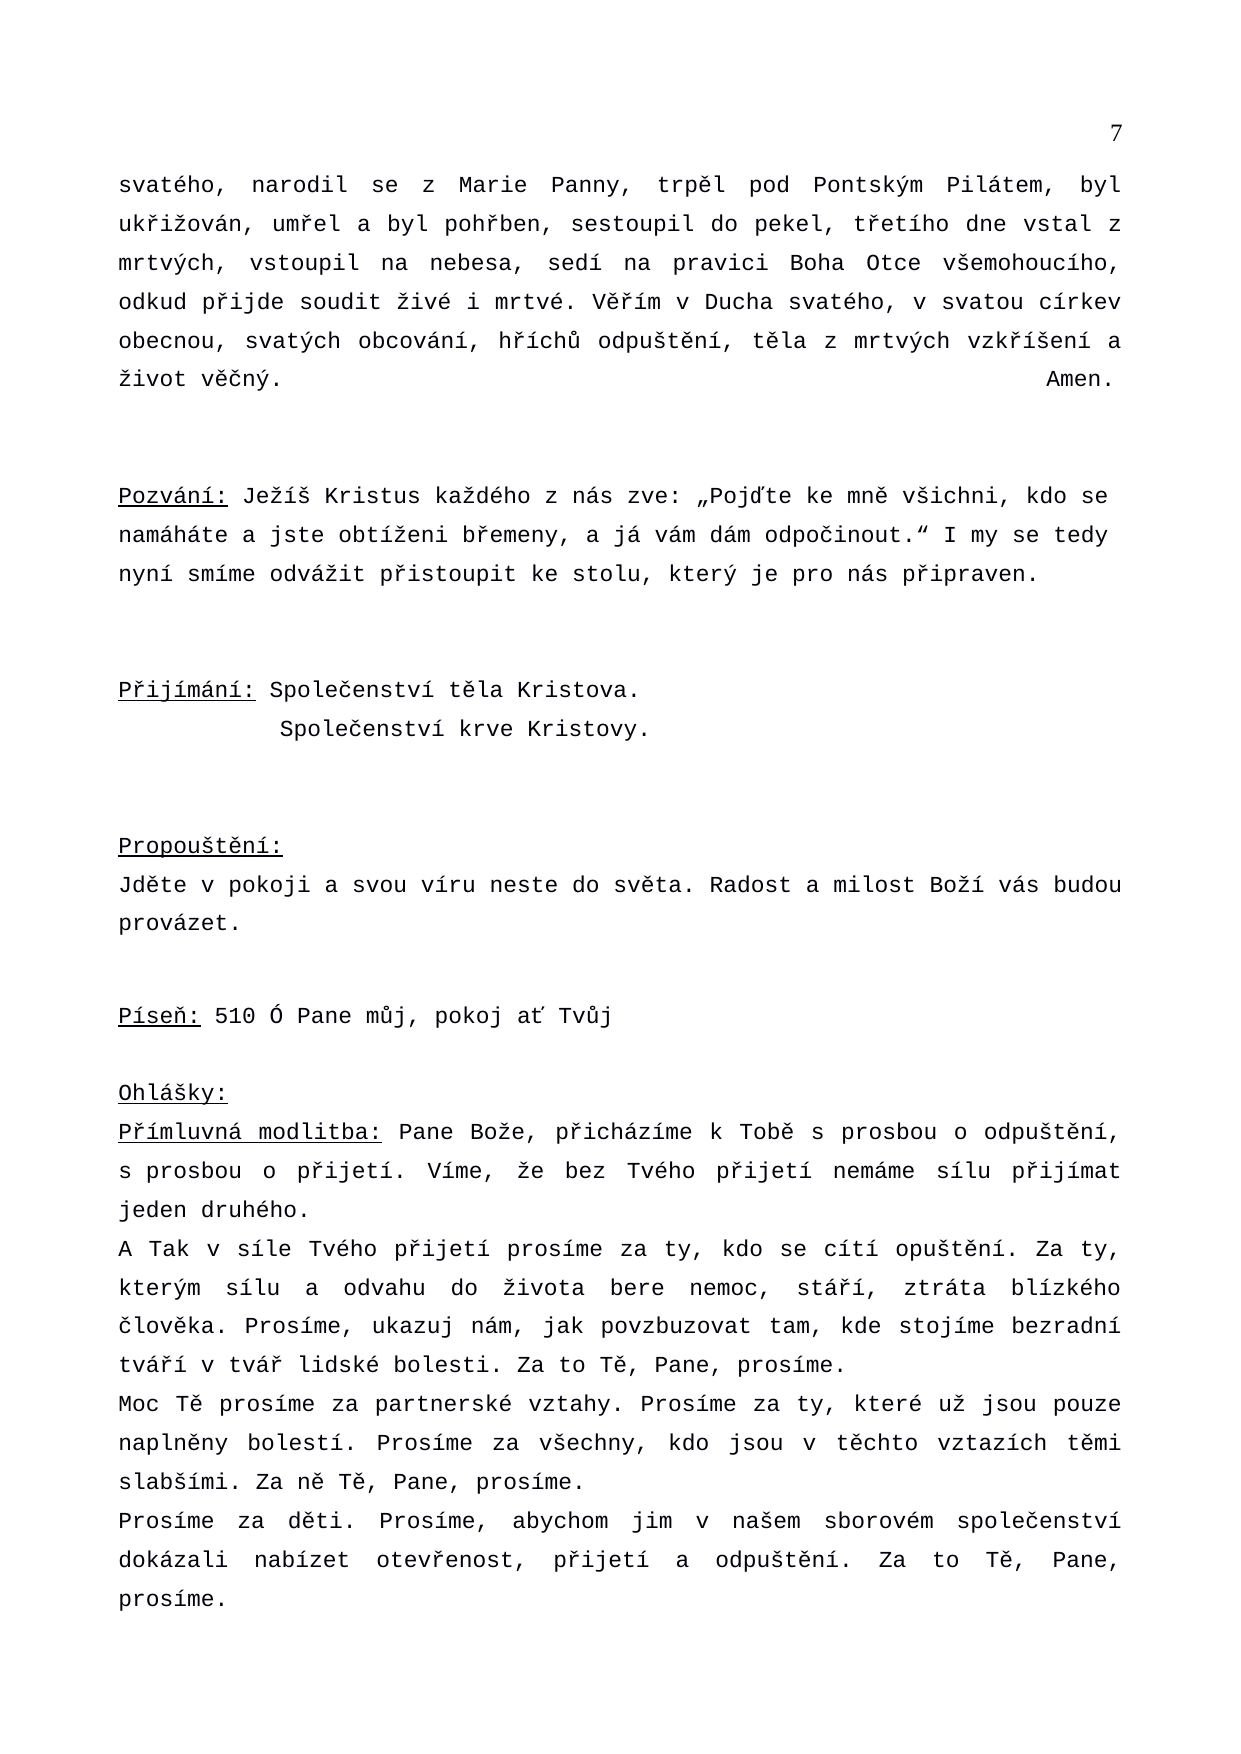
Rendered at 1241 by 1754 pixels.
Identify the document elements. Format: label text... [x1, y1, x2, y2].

text Pozvání: Ježíš Kristus každého z nás zve: „Pojďte ke mně všichni, kdo se namáháte a jste obtíženi břemeny, a já vám dám odpočinout.“ I my se tedy nyní smíme odvážit přistoupit ke stolu, který je pro nás připraven. [118, 484, 1122, 588]
text Přímluvná modlitba: Pane Bože, přicházíme k Tobě s prosbou o odpuštění, s prosbou o přijetí. Víme, že bez Tvého přijetí nemáme sílu přijímat jeden druhého. [118, 1121, 1122, 1224]
text Moc Tě prosíme za partnerské vztahy. Prosíme za ty, které už jsou pouze naplněny bolestí. Prosíme za všechny, kdo jsou v těchto vztazích těmi slabšími. Za ně Tě, Pane, prosíme. [118, 1393, 1122, 1496]
text Přijímání: Společenství těla Kristova. [118, 679, 1122, 704]
text Společenství krve Kristovy. [118, 717, 1122, 743]
text Prosíme za děti. Prosíme, abychom jim v našem sborovém společenství dokázali nabízet otevřenost, přijetí a odpuštění. Za to Tě, Pane, prosíme. [118, 1509, 1122, 1613]
text Píseň: 510 Ó Pane můj, pokoj ať Tvůj [118, 1004, 1122, 1030]
text svatého, narodil se z Marie Panny, trpěl pod Pontským Pilátem, byl ukřižován, umřel a byl pohřben, sestoupil do pekel, třetího dne vstal z mrtvých, vstoupil na nebesa, sedí na pravici Boha Otce všemohoucího, odkud přijde soudit živé i mrtvé. Věřím v Ducha svatého, v svatou církev obecnou, svatých obcování, hříchů odpuštění, těla z mrtvých vzkříšení a život věčný. Amen. [118, 173, 1122, 394]
text Propouštění: [118, 834, 1122, 860]
text A Tak v síle Tvého přijetí prosíme za ty, kdo se cítí opuštění. Za ty, kterým sílu a odvahu do života bere nemoc, stáří, ztráta blízkého člověka. Prosíme, ukazuj nám, jak povzbuzovat tam, kde stojíme bezradní tváří v tvář lidské bolesti. Za to Tě, Pane, prosíme. [118, 1237, 1122, 1380]
text Ohlášky: [118, 1082, 1122, 1108]
text Jděte v pokoji a svou víru neste do světa. Radost a milost Boží vás budou provázet. [118, 873, 1122, 938]
